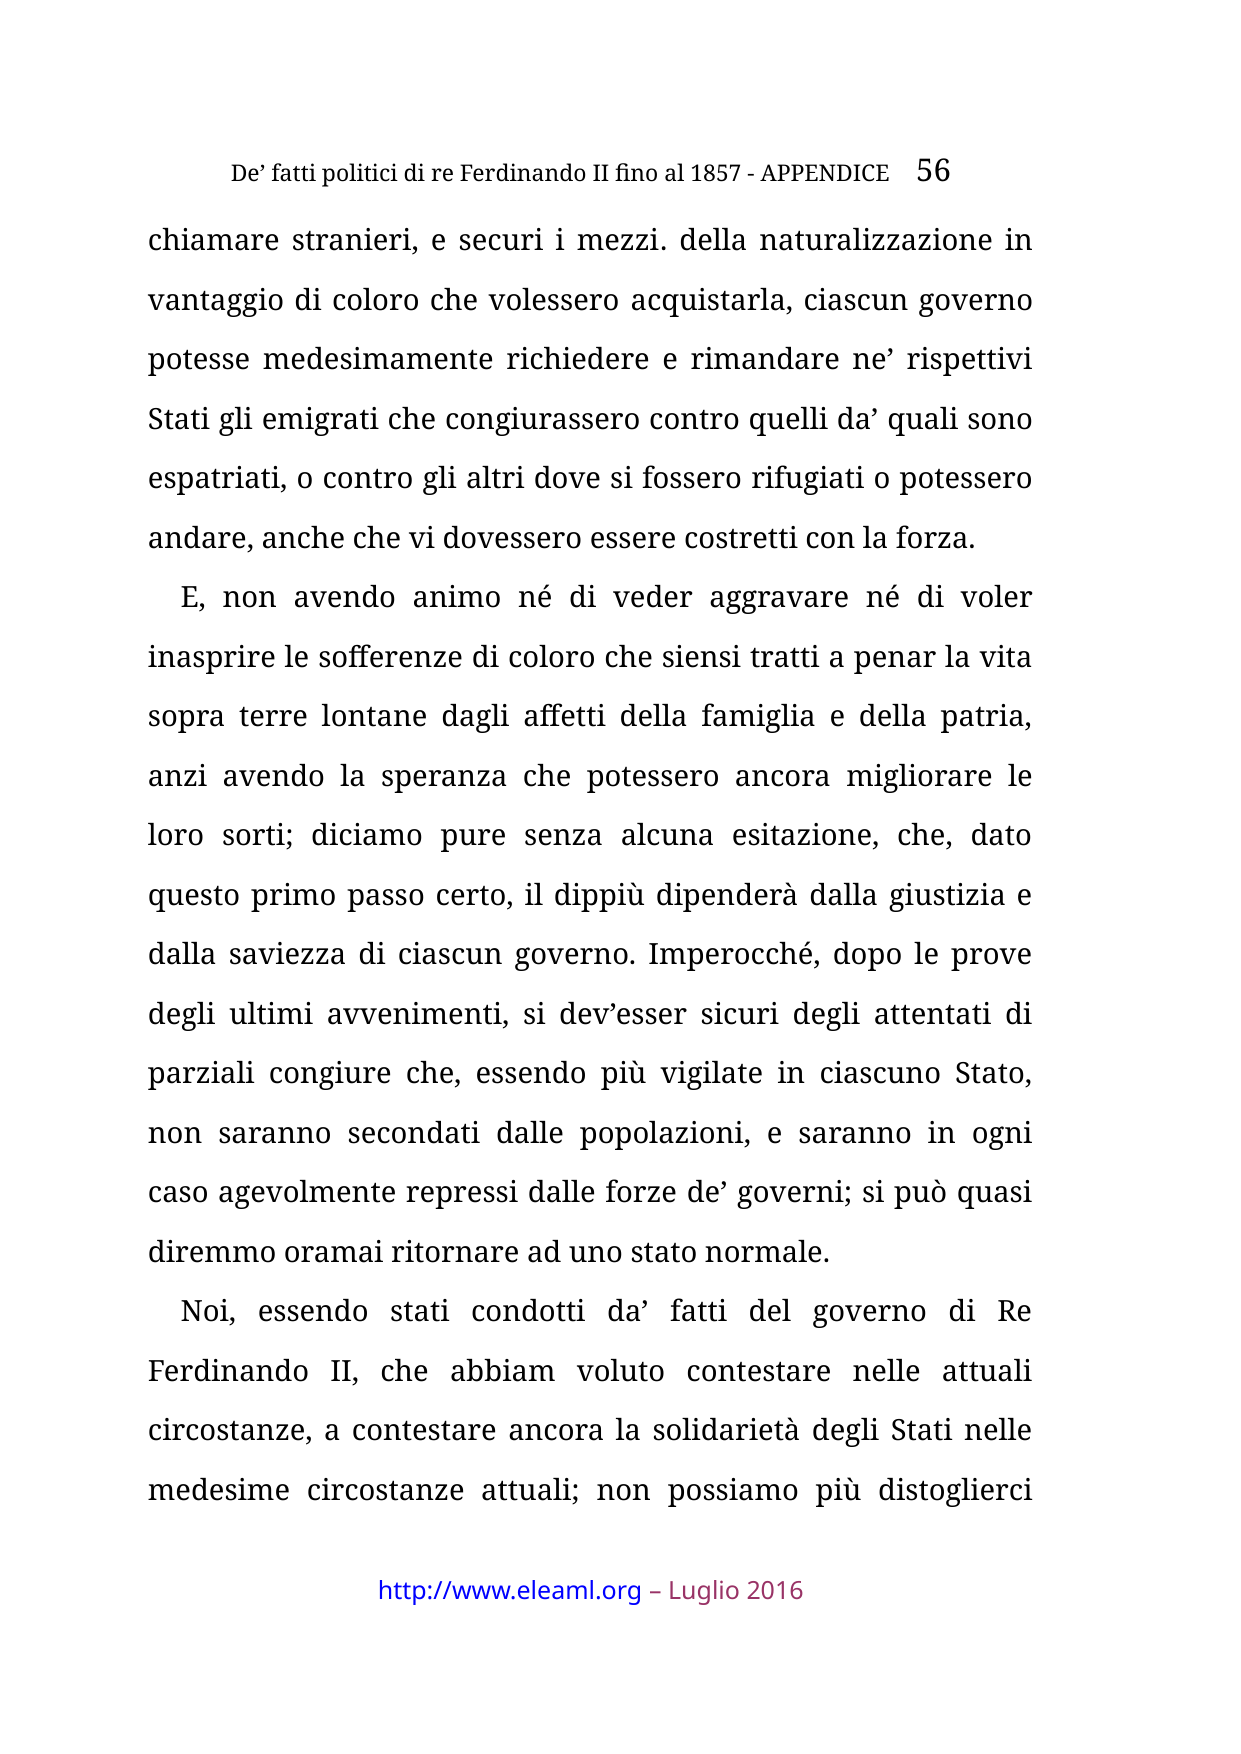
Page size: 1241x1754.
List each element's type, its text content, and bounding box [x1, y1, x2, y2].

text chiamare stranieri, e securi i mezzi. della naturalizzazione in vantaggio di coloro che volessero acquistarla, ciascun governo potesse medesimamente richiedere e rimandare ne’ rispettivi Stati gli emigrati che congiurassero contro quelli da’ quali sono espatriati, o contro gli altri dove si fossero rifugiati o potessero andare, anche che vi dovessero essere costretti con la forza. [148, 220, 1033, 557]
text E, non avendo animo né di veder aggravare né di voler inasprire le sofferenze di coloro che siensi tratti a penar la vita sopra terre lontane dagli affetti della famiglia e della patria, anzi avendo la speranza che potessero ancora migliorare le loro sorti; diciamo pure senza alcuna esitazione, che, dato questo primo passo certo, il dippiù dipenderà dalla giustizia e dalla saviezza di ciascun governo. Imperocché, dopo le prove degli ultimi avvenimenti, si dev’esser sicuri degli attentati di parziali congiure che, essendo più vigilate in ciascuno Stato, non saranno secondati dalle popolazioni, e saranno in ogni caso agevolmente repressi dalle forze de’ governi; si può quasi diremmo oramai ritornare ad uno stato normale. [148, 577, 1033, 1271]
text Noi, essendo stati condotti da’ fatti del governo di Re Ferdinando II, che abbiam voluto contestare nelle attuali circostanze, a contestare ancora la solidarietà degli Stati nelle medesime circostanze attuali; non possiamo più distoglierci [148, 1290, 1033, 1508]
